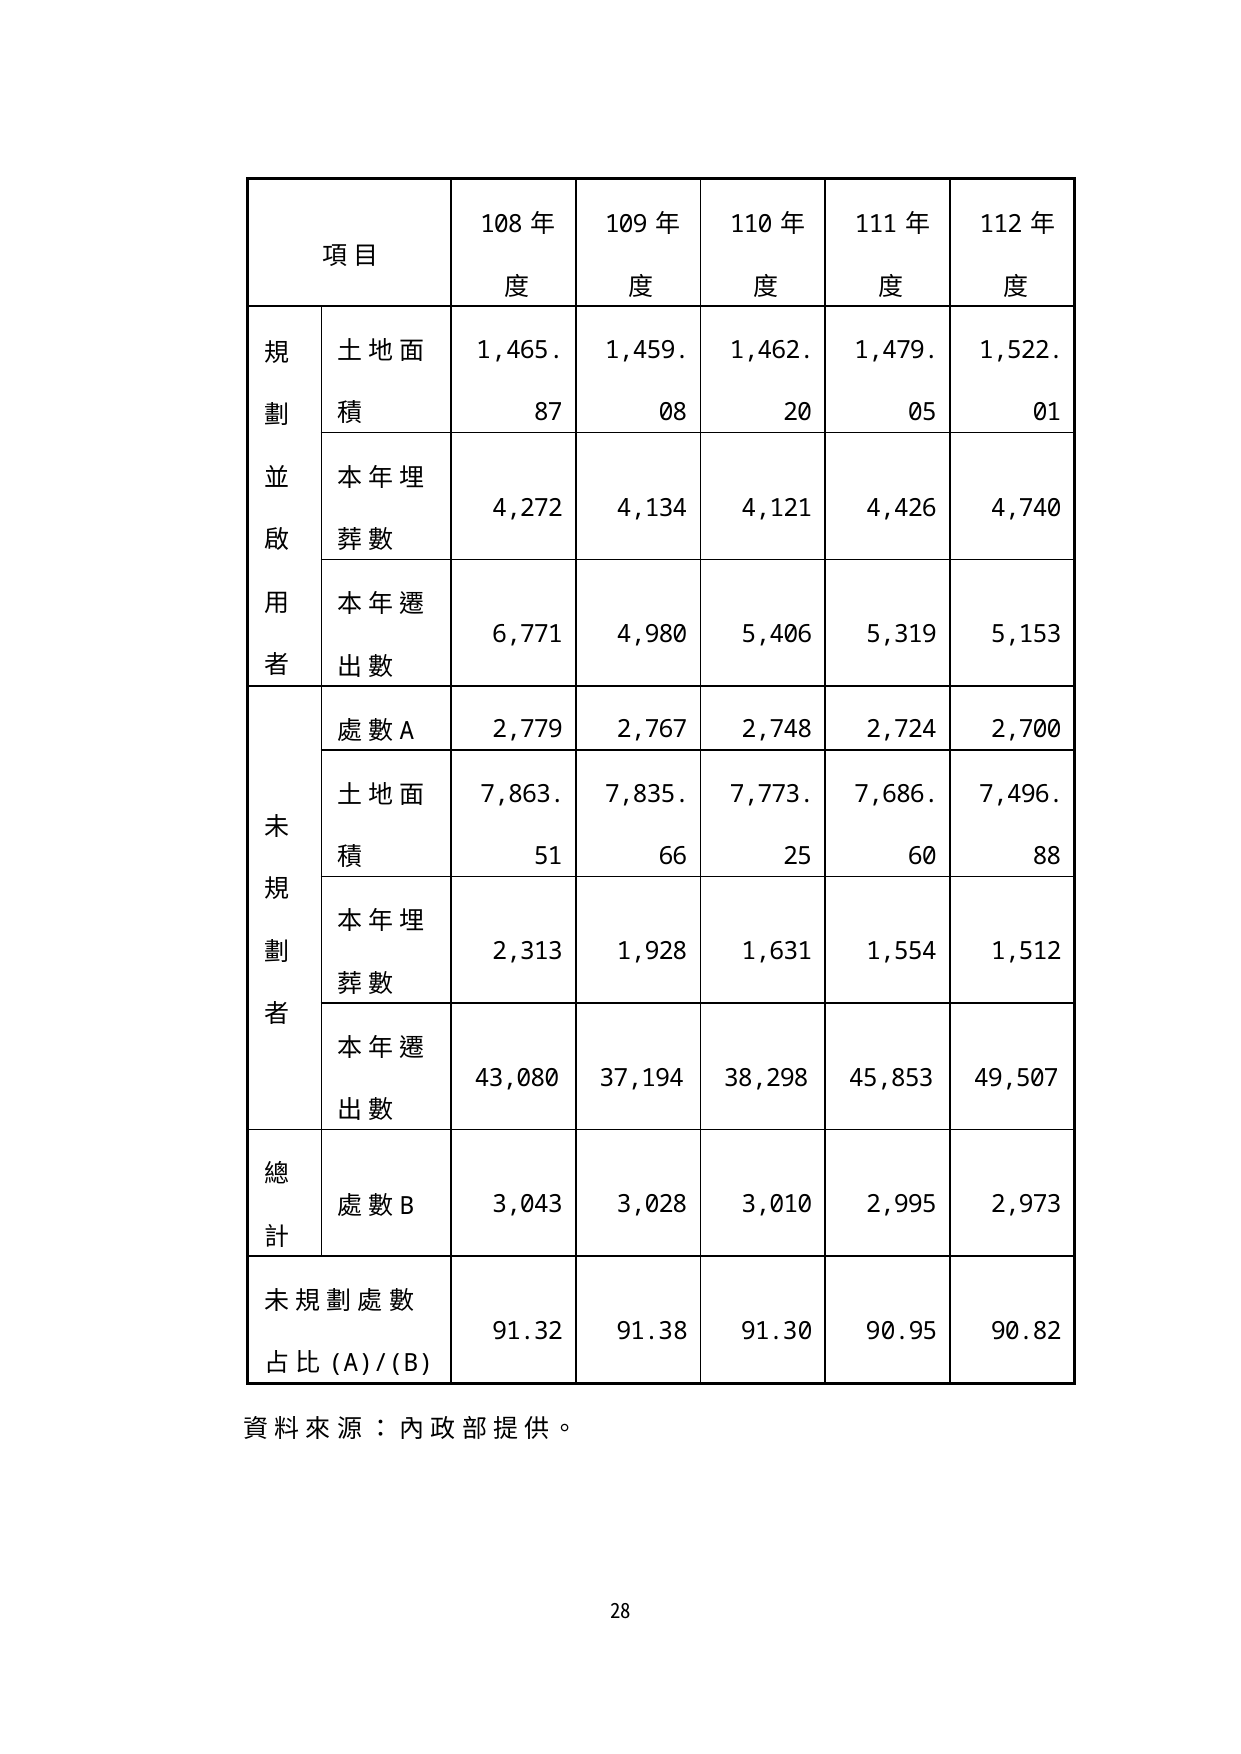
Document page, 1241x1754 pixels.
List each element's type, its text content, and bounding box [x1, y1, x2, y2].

table_cell 90.82 [951, 1257, 1073, 1382]
table_cell 土地面積 [322, 751, 450, 876]
table_cell 4,134 [577, 433, 700, 558]
table_cell 本年埋葬數 [322, 433, 450, 558]
table_cell 1,459.08 [577, 307, 700, 432]
table_cell 2,748 [701, 687, 824, 749]
table_cell 1,522.01 [951, 307, 1073, 432]
table_cell 90.95 [826, 1257, 949, 1382]
table_header 109年度 [577, 180, 700, 305]
table_cell 處數B [322, 1130, 450, 1255]
table_cell 1,462.20 [701, 307, 824, 432]
table_cell 7,686.60 [826, 751, 949, 876]
table_cell 4,121 [701, 433, 824, 558]
table_cell 4,272 [452, 433, 575, 558]
table_cell 38,298 [701, 1004, 824, 1129]
table_cell 2,313 [452, 877, 575, 1002]
table_cell 1,631 [701, 877, 824, 1002]
table_cell 5,406 [701, 560, 824, 685]
table_cell 49,507 [951, 1004, 1073, 1129]
table_cell 2,973 [951, 1130, 1073, 1255]
table_cell 4,740 [951, 433, 1073, 558]
table_cell 91.32 [452, 1257, 575, 1382]
table_cell 本年遷出數 [322, 560, 450, 685]
table_cell 45,853 [826, 1004, 949, 1129]
table_cell 7,496.88 [951, 751, 1073, 876]
table_cell 土地面積 [322, 307, 450, 432]
table_cell 6,771 [452, 560, 575, 685]
table_cell 3,010 [701, 1130, 824, 1255]
table_cell 2,995 [826, 1130, 949, 1255]
table_cell 2,700 [951, 687, 1073, 749]
table_cell 5,153 [951, 560, 1073, 685]
table_cell 91.38 [577, 1257, 700, 1382]
table_cell 43,080 [452, 1004, 575, 1129]
table_cell 未規劃者 [249, 687, 321, 1129]
table_cell 本年埋葬數 [322, 877, 450, 1002]
table_header 項目 [249, 180, 450, 305]
table_cell 2,767 [577, 687, 700, 749]
table_cell 7,835.66 [577, 751, 700, 876]
table_cell 2,779 [452, 687, 575, 749]
table_cell 處數A [322, 687, 450, 749]
table_header 110年度 [701, 180, 824, 305]
table_cell 本年遷出數 [322, 1004, 450, 1129]
table_cell 1,554 [826, 877, 949, 1002]
table_cell 7,773.25 [701, 751, 824, 876]
table_cell 總計 [249, 1130, 321, 1255]
table_cell 3,028 [577, 1130, 700, 1255]
table_cell 2,724 [826, 687, 949, 749]
table_cell 91.30 [701, 1257, 824, 1382]
table_cell 1,479.05 [826, 307, 949, 432]
table_cell 規劃並啟用者 [249, 307, 321, 685]
table_header 111年度 [826, 180, 949, 305]
table_cell 4,426 [826, 433, 949, 558]
table_cell 1,465.87 [452, 307, 575, 432]
table_header 112年度 [951, 180, 1073, 305]
table_cell 3,043 [452, 1130, 575, 1255]
table_cell 1,928 [577, 877, 700, 1002]
table_cell 未規劃處數占比(A)/(B) [249, 1257, 450, 1382]
table_header 108年度 [452, 180, 575, 305]
table_cell 1,512 [951, 877, 1073, 1002]
text 資料來源：內政部提供。 [232, 1385, 1063, 1447]
table_cell 7,863.51 [452, 751, 575, 876]
table_cell 4,980 [577, 560, 700, 685]
table_cell 37,194 [577, 1004, 700, 1129]
table_cell 5,319 [826, 560, 949, 685]
